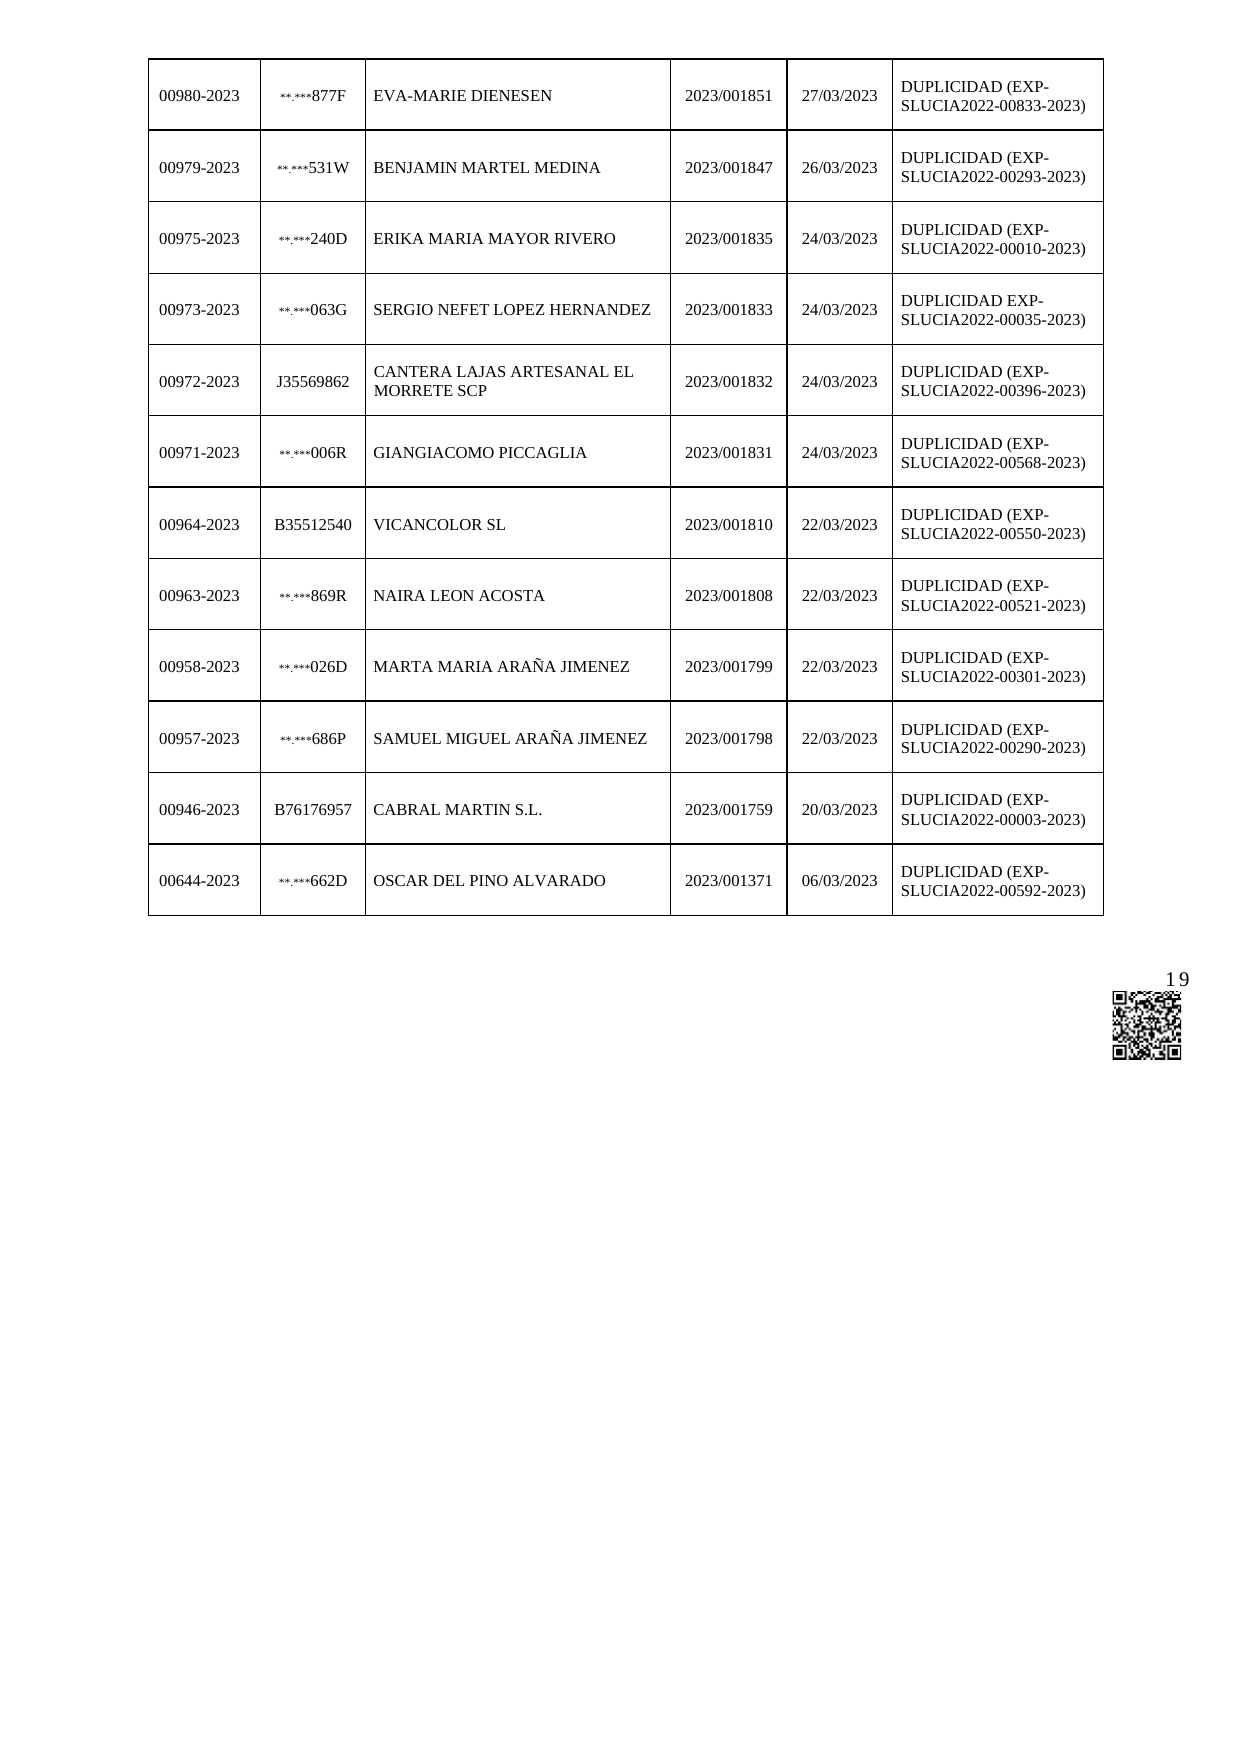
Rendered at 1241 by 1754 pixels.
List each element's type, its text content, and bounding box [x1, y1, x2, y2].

table_cell 2023/001799 [671, 630, 786, 700]
table_cell EVA-MARIE DIENESEN [366, 60, 670, 129]
table_cell 2023/001833 [671, 274, 786, 344]
table_cell 22/03/2023 [788, 559, 892, 629]
table_cell 2023/001371 [671, 845, 786, 915]
table_cell **.***006R [261, 416, 365, 486]
table_cell 00980-2023 [149, 60, 260, 129]
table_cell MARTA MARIA ARAÑA JIMENEZ [366, 630, 670, 700]
table_cell 24/03/2023 [788, 202, 892, 272]
table_cell DUPLICIDAD (EXP-SLUCIA2022-00301-2023) [893, 630, 1103, 700]
table_cell **.***662D [261, 845, 365, 915]
table_cell 22/03/2023 [788, 630, 892, 700]
table_cell **.***686P [261, 702, 365, 772]
table_cell 00964-2023 [149, 488, 260, 558]
table_cell GIANGIACOMO PICCAGLIA [366, 416, 670, 486]
table_cell DUPLICIDAD (EXP-SLUCIA2022-00521-2023) [893, 559, 1103, 629]
table_cell 00973-2023 [149, 274, 260, 344]
table_cell B76176957 [261, 773, 365, 843]
table_cell 06/03/2023 [788, 845, 892, 915]
table_cell 00957-2023 [149, 702, 260, 772]
table_cell 27/03/2023 [788, 60, 892, 129]
table_cell DUPLICIDAD (EXP-SLUCIA2022-00592-2023) [893, 845, 1103, 915]
table_cell 2023/001831 [671, 416, 786, 486]
table_cell J35569862 [261, 345, 365, 415]
table_cell 22/03/2023 [788, 702, 892, 772]
table_cell 2023/001847 [671, 131, 786, 201]
table_cell DUPLICIDAD EXP-SLUCIA2022-00035-2023) [893, 274, 1103, 344]
table_cell 00979-2023 [149, 131, 260, 201]
table_cell 00946-2023 [149, 773, 260, 843]
table_cell SAMUEL MIGUEL ARAÑA JIMENEZ [366, 702, 670, 772]
table_cell **.***531W [261, 131, 365, 201]
table_cell 20/03/2023 [788, 773, 892, 843]
table_cell DUPLICIDAD (EXP-SLUCIA2022-00568-2023) [893, 416, 1103, 486]
table_cell 2023/001851 [671, 60, 786, 129]
table_cell 24/03/2023 [788, 345, 892, 415]
table_cell CABRAL MARTIN S.L. [366, 773, 670, 843]
table_cell **.***026D [261, 630, 365, 700]
table_cell 00971-2023 [149, 416, 260, 486]
table_cell **.***240D [261, 202, 365, 272]
table_cell DUPLICIDAD (EXP-SLUCIA2022-00833-2023) [893, 60, 1103, 129]
table_cell 2023/001759 [671, 773, 786, 843]
table_cell 00644-2023 [149, 845, 260, 915]
table_cell ERIKA MARIA MAYOR RIVERO [366, 202, 670, 272]
table_cell 22/03/2023 [788, 488, 892, 558]
table_cell DUPLICIDAD (EXP-SLUCIA2022-00293-2023) [893, 131, 1103, 201]
table_cell BENJAMIN MARTEL MEDINA [366, 131, 670, 201]
table_cell NAIRA LEON ACOSTA [366, 559, 670, 629]
table_cell 2023/001798 [671, 702, 786, 772]
table_cell 00975-2023 [149, 202, 260, 272]
table_cell 00963-2023 [149, 559, 260, 629]
table_cell DUPLICIDAD (EXP-SLUCIA2022-00550-2023) [893, 488, 1103, 558]
table_cell **.***869R [261, 559, 365, 629]
table_cell B35512540 [261, 488, 365, 558]
picture [1112, 991, 1182, 1060]
table_cell 00958-2023 [149, 630, 260, 700]
table_cell 2023/001808 [671, 559, 786, 629]
table_cell **.***877F [261, 60, 365, 129]
table_cell 2023/001835 [671, 202, 786, 272]
table_cell DUPLICIDAD (EXP-SLUCIA2022-00290-2023) [893, 702, 1103, 772]
table_cell DUPLICIDAD (EXP-SLUCIA2022-00003-2023) [893, 773, 1103, 843]
table_cell VICANCOLOR SL [366, 488, 670, 558]
table_cell DUPLICIDAD (EXP-SLUCIA2022-00396-2023) [893, 345, 1103, 415]
table_cell DUPLICIDAD (EXP-SLUCIA2022-00010-2023) [893, 202, 1103, 272]
table_cell 2023/001832 [671, 345, 786, 415]
table_cell 2023/001810 [671, 488, 786, 558]
table_cell 24/03/2023 [788, 416, 892, 486]
text 19 [139, 969, 1189, 991]
table_cell OSCAR DEL PINO ALVARADO [366, 845, 670, 915]
table_cell 24/03/2023 [788, 274, 892, 344]
table_cell SERGIO NEFET LOPEZ HERNANDEZ [366, 274, 670, 344]
table_cell 26/03/2023 [788, 131, 892, 201]
table_cell **.***063G [261, 274, 365, 344]
table_cell 00972-2023 [149, 345, 260, 415]
table_cell CANTERA LAJAS ARTESANAL EL MORRETE SCP [366, 345, 670, 415]
